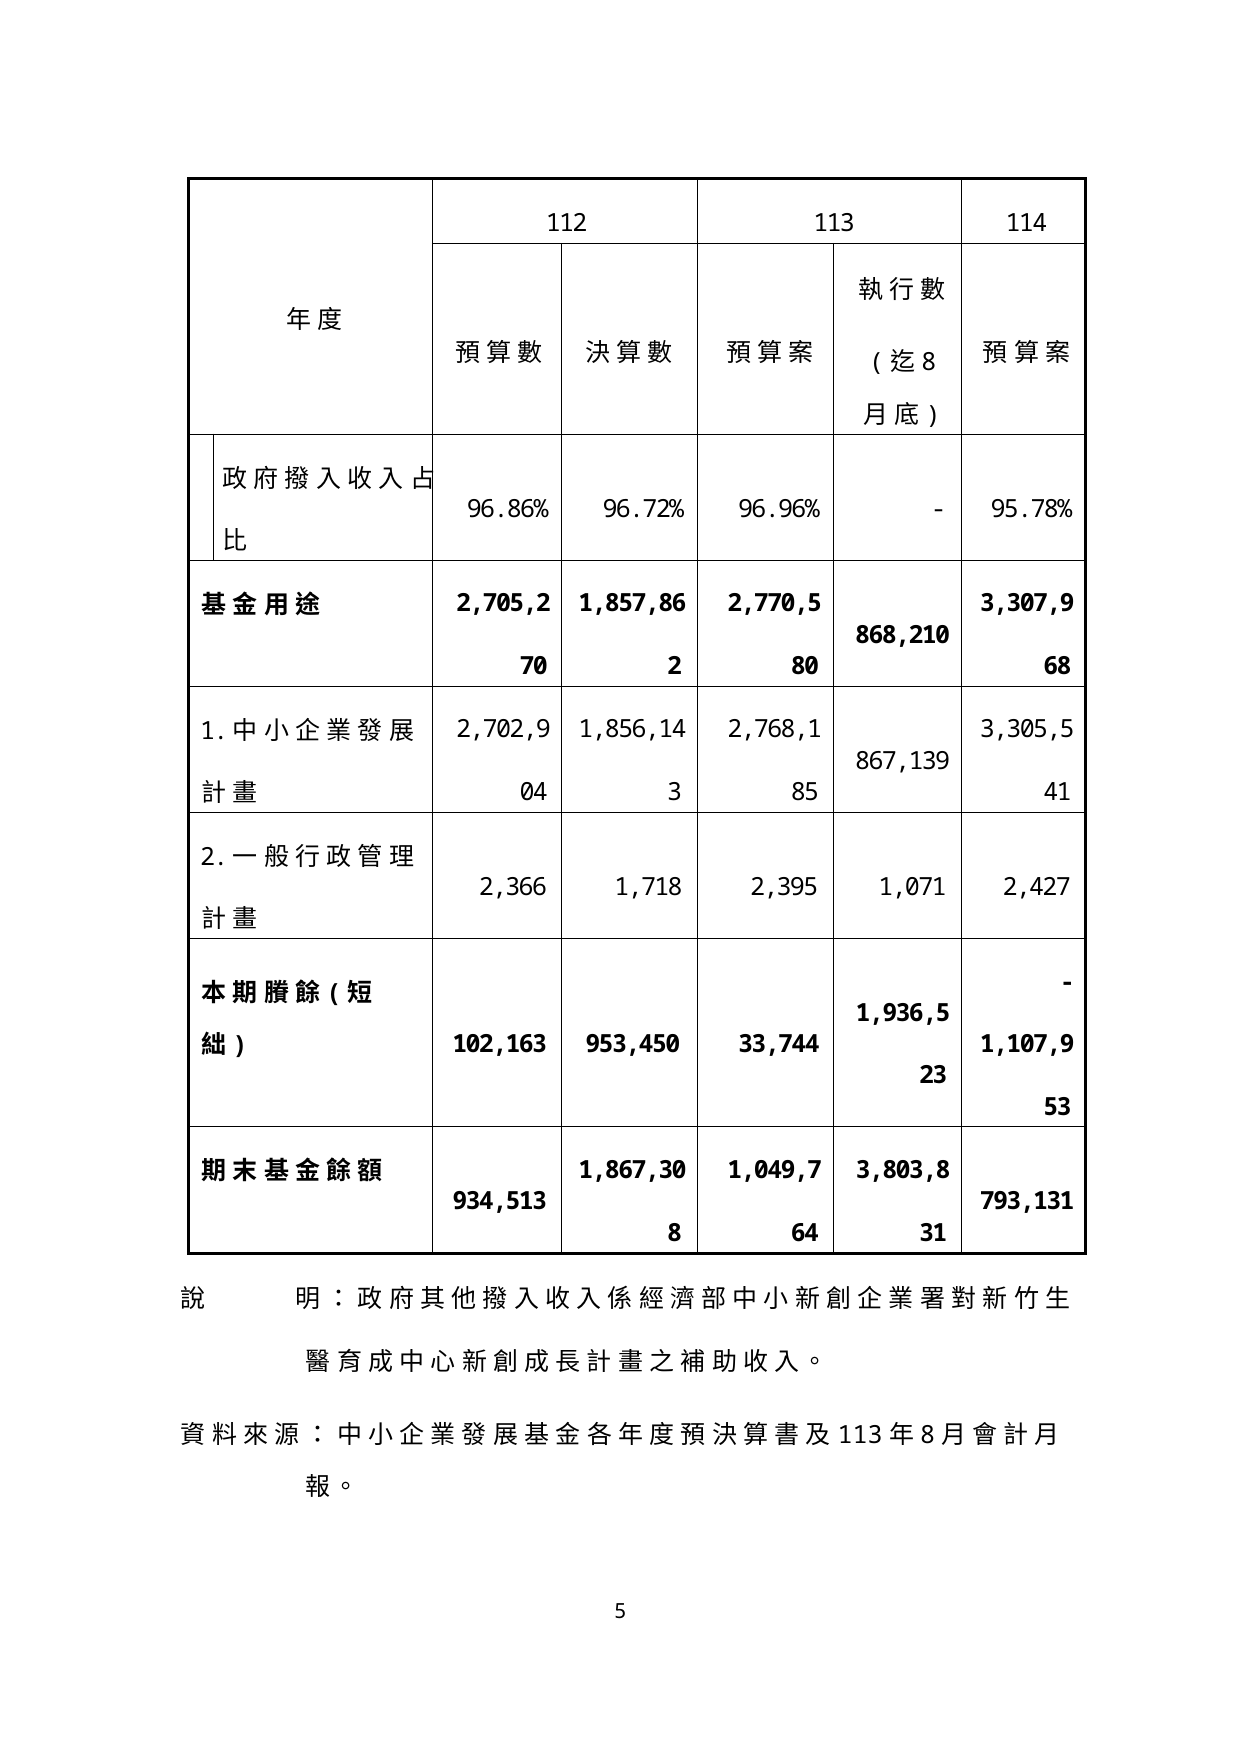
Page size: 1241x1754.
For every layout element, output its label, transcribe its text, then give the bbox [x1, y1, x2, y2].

table_cell -1,107,953 [962, 939, 1084, 1126]
table_cell 3,305,541 [962, 687, 1084, 812]
table_cell 953,450 [562, 939, 697, 1126]
table_cell 預算案 [962, 244, 1084, 433]
table_cell 2,702,904 [433, 687, 561, 812]
table_cell 1,936,523 [834, 939, 961, 1126]
table_header 114 [962, 180, 1084, 243]
table_cell 本期賸餘(短絀) [190, 939, 432, 1126]
table_cell 1,867,308 [562, 1127, 697, 1252]
table_cell 934,513 [433, 1127, 561, 1252]
table_header 113 [698, 180, 961, 243]
table_cell 3,307,968 [962, 561, 1084, 686]
table_cell 868,210 [834, 561, 961, 686]
table_cell 預算數 [433, 244, 561, 433]
table_cell 2,768,185 [698, 687, 833, 812]
table_header 年度 [190, 180, 432, 433]
table_cell 1,049,764 [698, 1127, 833, 1252]
text 說 明：政府其他撥入收入係經濟部中小新創企業署對新竹生醫育成中心新創成長計畫之補助收入。 [172, 1255, 1078, 1380]
table_cell 2,705,270 [433, 561, 561, 686]
table_cell 1,856,143 [562, 687, 697, 812]
table_cell 1,857,862 [562, 561, 697, 686]
table_cell 2,395 [698, 813, 833, 938]
table_cell [190, 435, 213, 559]
table_header 112 [433, 180, 697, 243]
table_cell 867,139 [834, 687, 961, 812]
table_cell 95.78% [962, 435, 1084, 559]
table_cell 2,770,580 [698, 561, 833, 686]
text 資料來源：中小企業發展基金各年度預決算書及113年8月會計月報。 [170, 1380, 1063, 1505]
table_cell 1,071 [834, 813, 961, 938]
table_cell 2,427 [962, 813, 1084, 938]
table_cell 2.一般行政管理計畫 [190, 813, 432, 938]
table_cell 102,163 [433, 939, 561, 1126]
table_cell 預算案 [698, 244, 833, 433]
table_cell 執行數 (迄8月底) [834, 244, 961, 433]
table_cell 96.72% [562, 435, 697, 559]
table_cell 基金用途 [190, 561, 432, 686]
table_cell 96.86% [433, 435, 561, 559]
table_cell - [834, 435, 961, 559]
table_cell 決算數 [562, 244, 697, 433]
table_cell 1,718 [562, 813, 697, 938]
table_cell 96.96% [698, 435, 833, 559]
table_cell 政府撥入收入占比 [214, 435, 432, 559]
table_cell 2,366 [433, 813, 561, 938]
table_cell 33,744 [698, 939, 833, 1126]
table_cell 期末基金餘額 [190, 1127, 432, 1252]
table_cell 793,131 [962, 1127, 1084, 1252]
table_cell 1.中小企業發展計畫 [190, 687, 432, 812]
table_cell 3,803,831 [834, 1127, 961, 1252]
